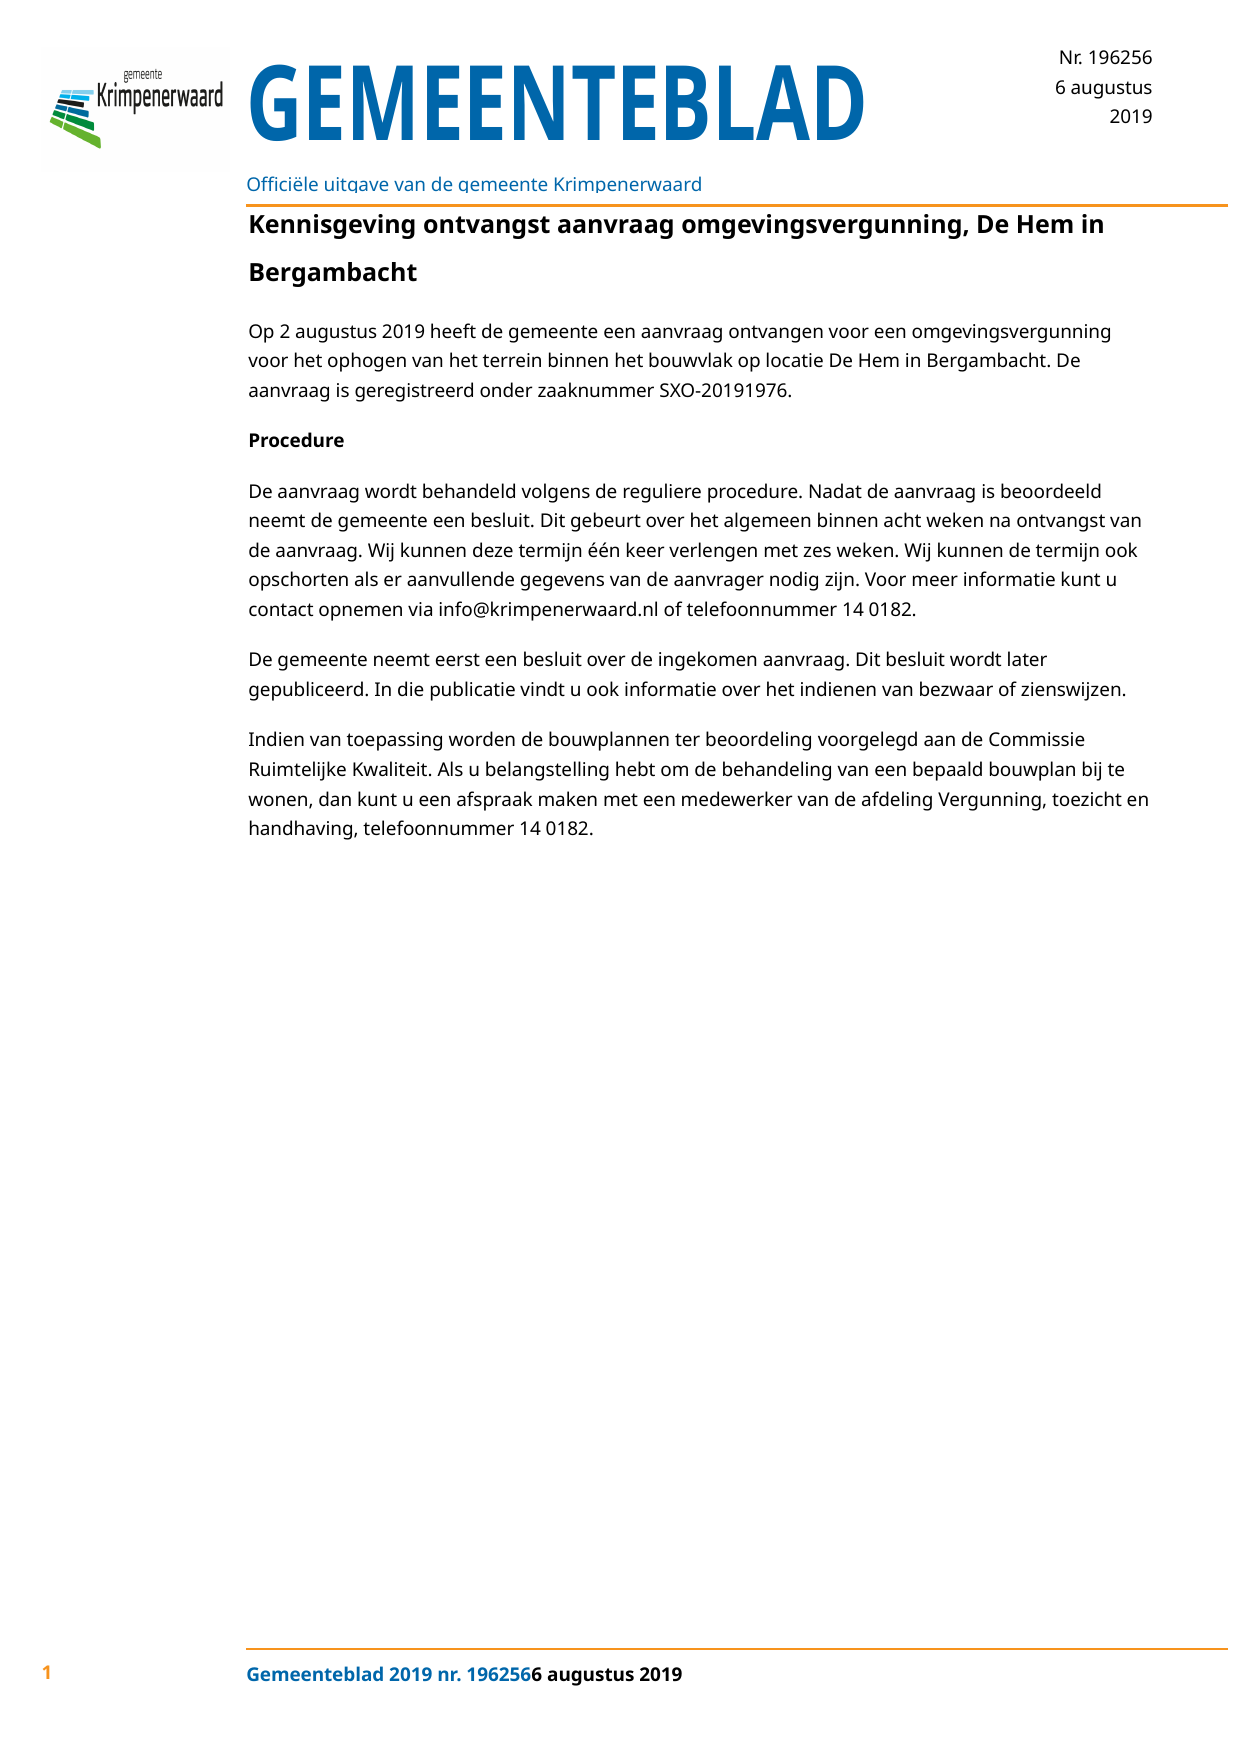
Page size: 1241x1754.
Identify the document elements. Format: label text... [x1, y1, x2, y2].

text Procedure [248, 427, 1152, 453]
text Op 2 augustus 2019 heeft de gemeente een aanvraag ontvangen voor een omgevingsvergunning voor het ophogen van het terrein binnen het bouwvlak op locatie De Hem in Bergambacht. De aanvraag is geregistreerd onder zaaknummer SXO-20191976. [248, 318, 1152, 403]
text Kennisgeving ontvangst aanvraag omgevingsvergunning, De Hem in Bergambacht [248, 207, 1152, 288]
text Indien van toepassing worden de bouwplannen ter beoordeling voorgelegd aan de Commissie Ruimtelijke Kwaliteit. Als u belangstelling hebt om de behandeling van een bepaald bouwplan bij te wonen, dan kunt u een afspraak maken met een medewerker van de afdeling Vergunning, toezicht en handhaving, telefoonnummer 14 0182. [248, 727, 1152, 841]
text De aanvraag wordt behandeld volgens de reguliere procedure. Nadat de aanvraag is beoordeeld neemt de gemeente een besluit. Dit gebeurt over het algemeen binnen acht weken na ontvangst van de aanvraag. Wij kunnen deze termijn één keer verlengen met zes weken. Wij kunnen de termijn ook opschorten als er aanvullende gegevens van de aanvrager nodig zijn. Voor meer informatie kunt u contact opnemen via info@krimpenerwaard.nl of telefoonnummer 14 0182. [248, 478, 1152, 622]
text De gemeente neemt eerst een besluit over de ingekomen aanvraag. Dit besluit wordt later gepubliceerd. In die publicatie vindt u ook informatie over het indienen van bezwaar of zienswijzen. [248, 647, 1152, 702]
picture [41, 47, 231, 172]
